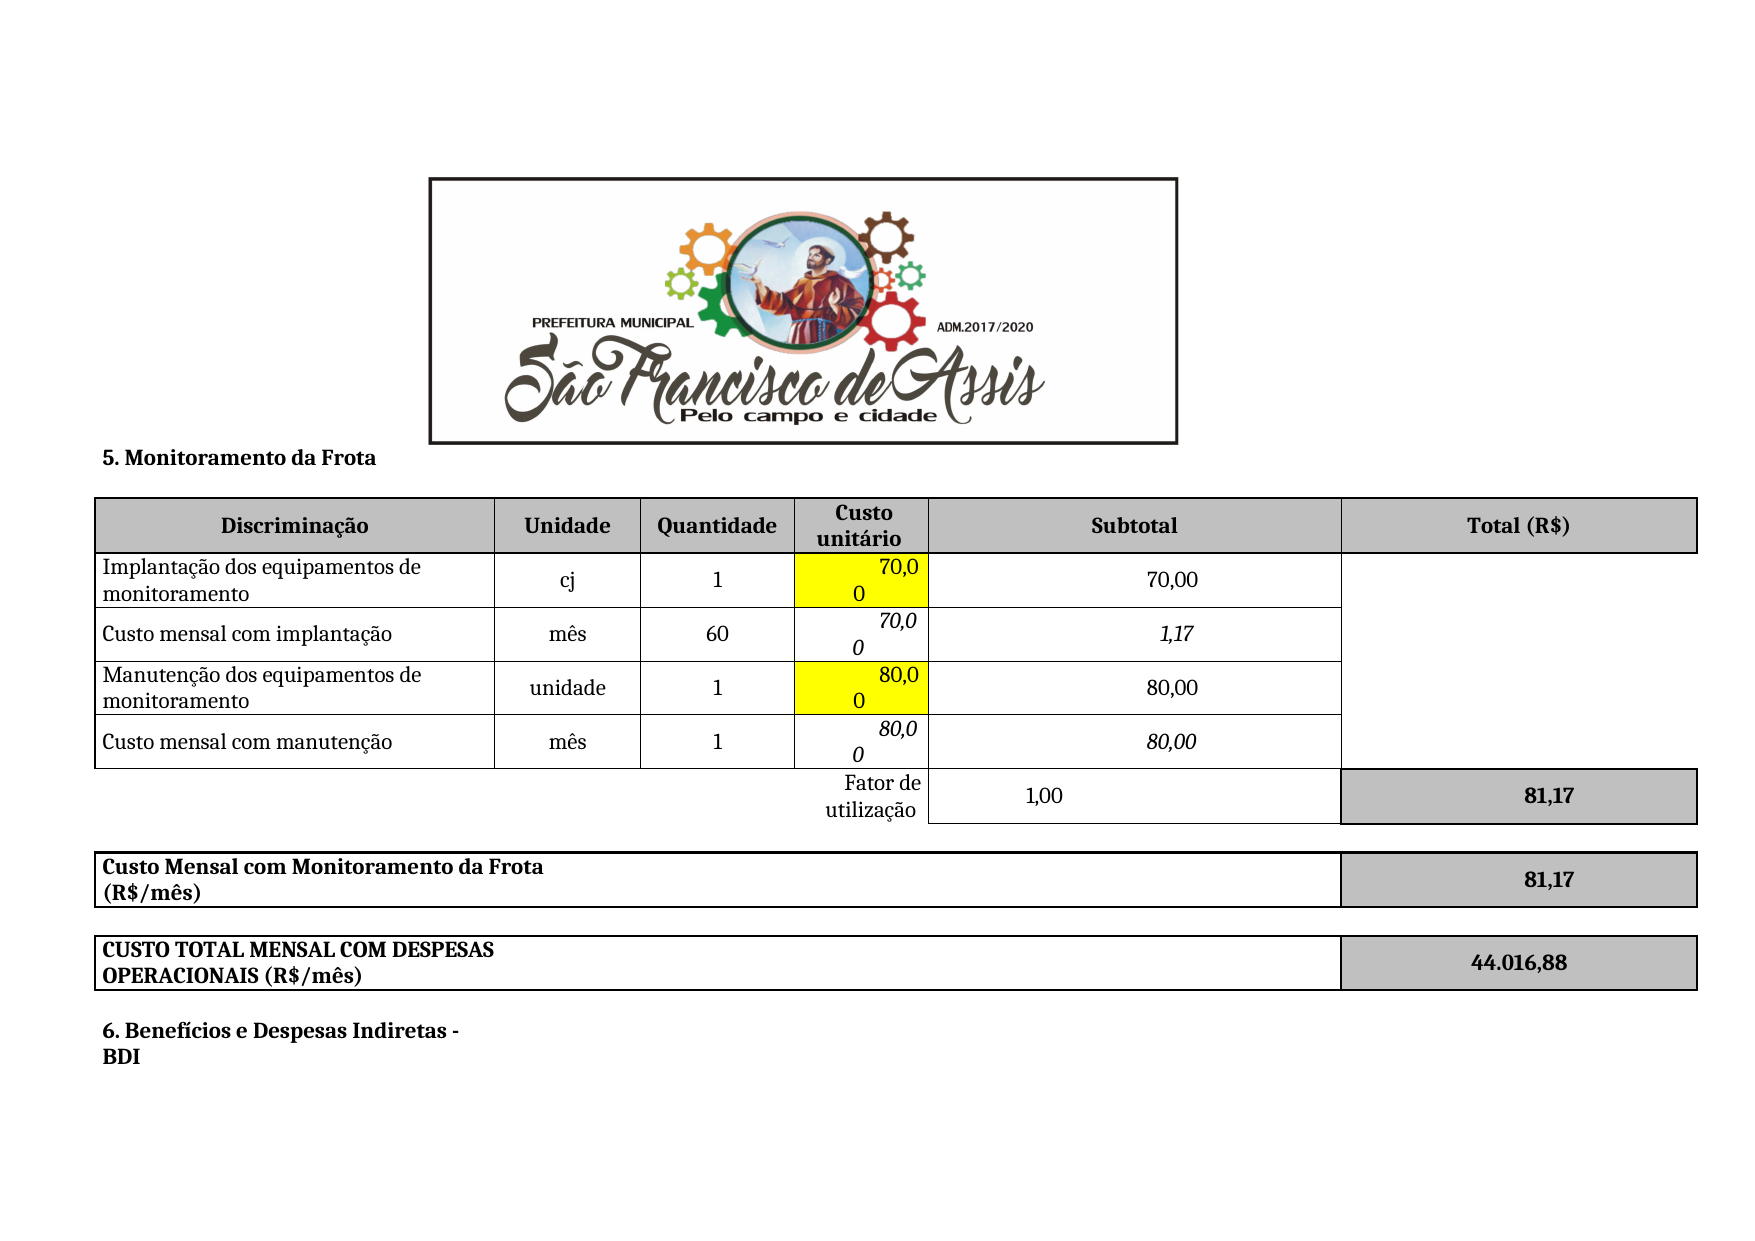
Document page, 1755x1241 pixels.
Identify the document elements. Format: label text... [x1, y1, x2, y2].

table_cell [1341, 991, 1697, 1018]
table_cell [795, 908, 928, 934]
table_cell 70,00 [929, 554, 1341, 607]
table_cell [1342, 607, 1697, 661]
table_cell Implantação dos equipamentos de monitoramento [96, 554, 494, 607]
table_cell mês [495, 608, 640, 661]
table_cell Manutenção dos equipamentos de monitoramento [96, 662, 494, 714]
table_cell Custo mensal com implantação [96, 608, 494, 661]
table_cell [640, 854, 794, 906]
table_cell Total (R$) [1342, 499, 1696, 552]
table_cell [795, 991, 928, 1018]
table_cell [1341, 444, 1697, 471]
table_cell [928, 937, 1340, 989]
table_cell Subtotal [929, 499, 1341, 552]
table_cell [640, 1018, 794, 1071]
table_cell Unidade [495, 499, 640, 552]
table_cell mês [495, 715, 640, 768]
table_cell [928, 991, 1341, 1018]
table_cell 60 [641, 608, 794, 661]
table_cell 70,00 [795, 554, 928, 607]
table_cell 80,00 [795, 662, 928, 714]
table_cell [95, 991, 495, 1018]
table_cell 1 [641, 662, 794, 714]
table_cell [640, 908, 794, 934]
table_cell [928, 471, 1341, 497]
table_cell [928, 908, 1341, 934]
table_cell Custo Mensal com Monitoramento da Frota (R$/mês) [96, 854, 640, 906]
table_cell cj [495, 554, 640, 607]
table_cell [795, 823, 928, 851]
table_cell [495, 1018, 640, 1071]
table_cell 1,17 [929, 608, 1341, 661]
table_cell 6. Benefícios e Despesas Indiretas - BDI [95, 1018, 495, 1071]
table_cell [1342, 554, 1697, 607]
table_cell Custo unitário [795, 499, 928, 552]
table_cell 44.016,88 [1342, 937, 1696, 989]
table_cell [928, 1018, 1341, 1071]
table_cell [495, 769, 640, 823]
table_cell unidade [495, 662, 640, 714]
table_cell [95, 769, 495, 823]
table_cell [795, 471, 928, 497]
table_cell [495, 991, 640, 1018]
table_cell [1341, 825, 1697, 851]
table_cell [95, 471, 495, 497]
table_cell [640, 445, 794, 471]
table_cell 80,00 [929, 662, 1341, 714]
table_cell [640, 937, 794, 989]
table_cell CUSTO TOTAL MENSAL COM DESPESAS OPERACIONAIS (R$/mês) [96, 937, 640, 989]
table_cell [795, 854, 928, 906]
table_cell [928, 824, 1341, 851]
table_cell [95, 908, 495, 934]
table_cell Quantidade [641, 499, 794, 552]
table_cell [1341, 471, 1697, 497]
table_cell 70,00 [795, 608, 928, 661]
table_cell [640, 991, 794, 1018]
table_cell 81,17 [1342, 854, 1696, 906]
table_cell [495, 471, 640, 497]
table_cell 1,00 [929, 769, 1340, 823]
table_cell 1 [641, 554, 794, 607]
table_cell [640, 471, 794, 497]
table_cell [795, 445, 928, 471]
table_cell 80,00 [795, 715, 928, 768]
table_cell 80,00 [929, 715, 1341, 768]
table_cell [795, 1018, 928, 1071]
table_cell Custo mensal com manutenção [96, 715, 494, 768]
table_cell 5. Monitoramento da Frota [95, 444, 495, 471]
table_cell 1 [641, 715, 794, 768]
table_cell [495, 908, 640, 934]
table_cell [928, 444, 1341, 471]
table_cell [640, 769, 794, 823]
table_cell [495, 823, 640, 851]
table_cell [95, 823, 495, 851]
table_cell [1342, 661, 1697, 714]
table_cell [795, 937, 928, 989]
table_cell [1341, 908, 1697, 934]
table_cell [1342, 714, 1697, 768]
table_cell [928, 854, 1340, 906]
table_cell [1341, 1018, 1697, 1071]
table_cell [640, 823, 794, 851]
table_cell Discriminação [96, 499, 494, 552]
table_cell 81,17 [1342, 770, 1696, 823]
table_cell Fator de utilização [795, 769, 928, 823]
table_cell [495, 445, 640, 471]
